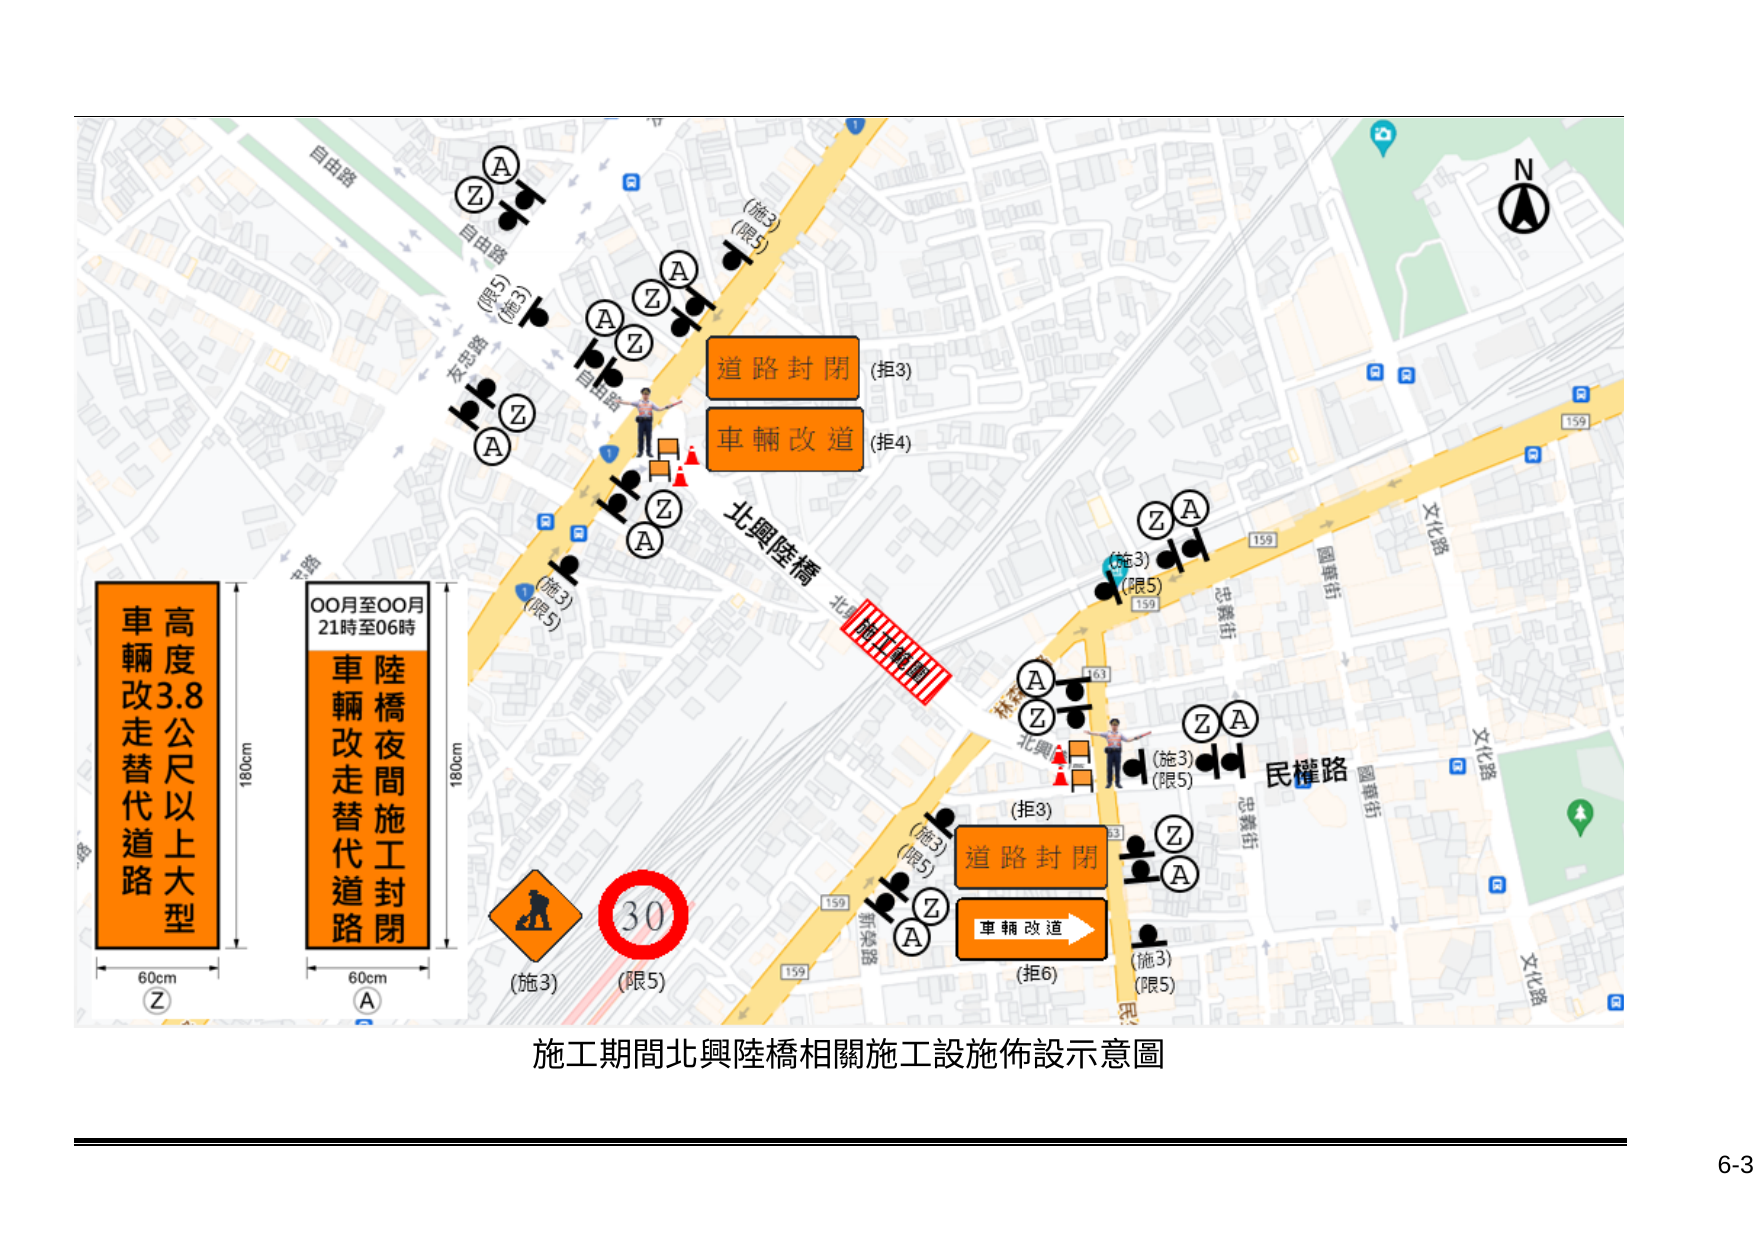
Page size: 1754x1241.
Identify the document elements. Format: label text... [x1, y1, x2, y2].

picture [73, 118, 1624, 1028]
text 施工期間北興陸橋相關施工設施佈設示意圖 [74, 1028, 1624, 1076]
